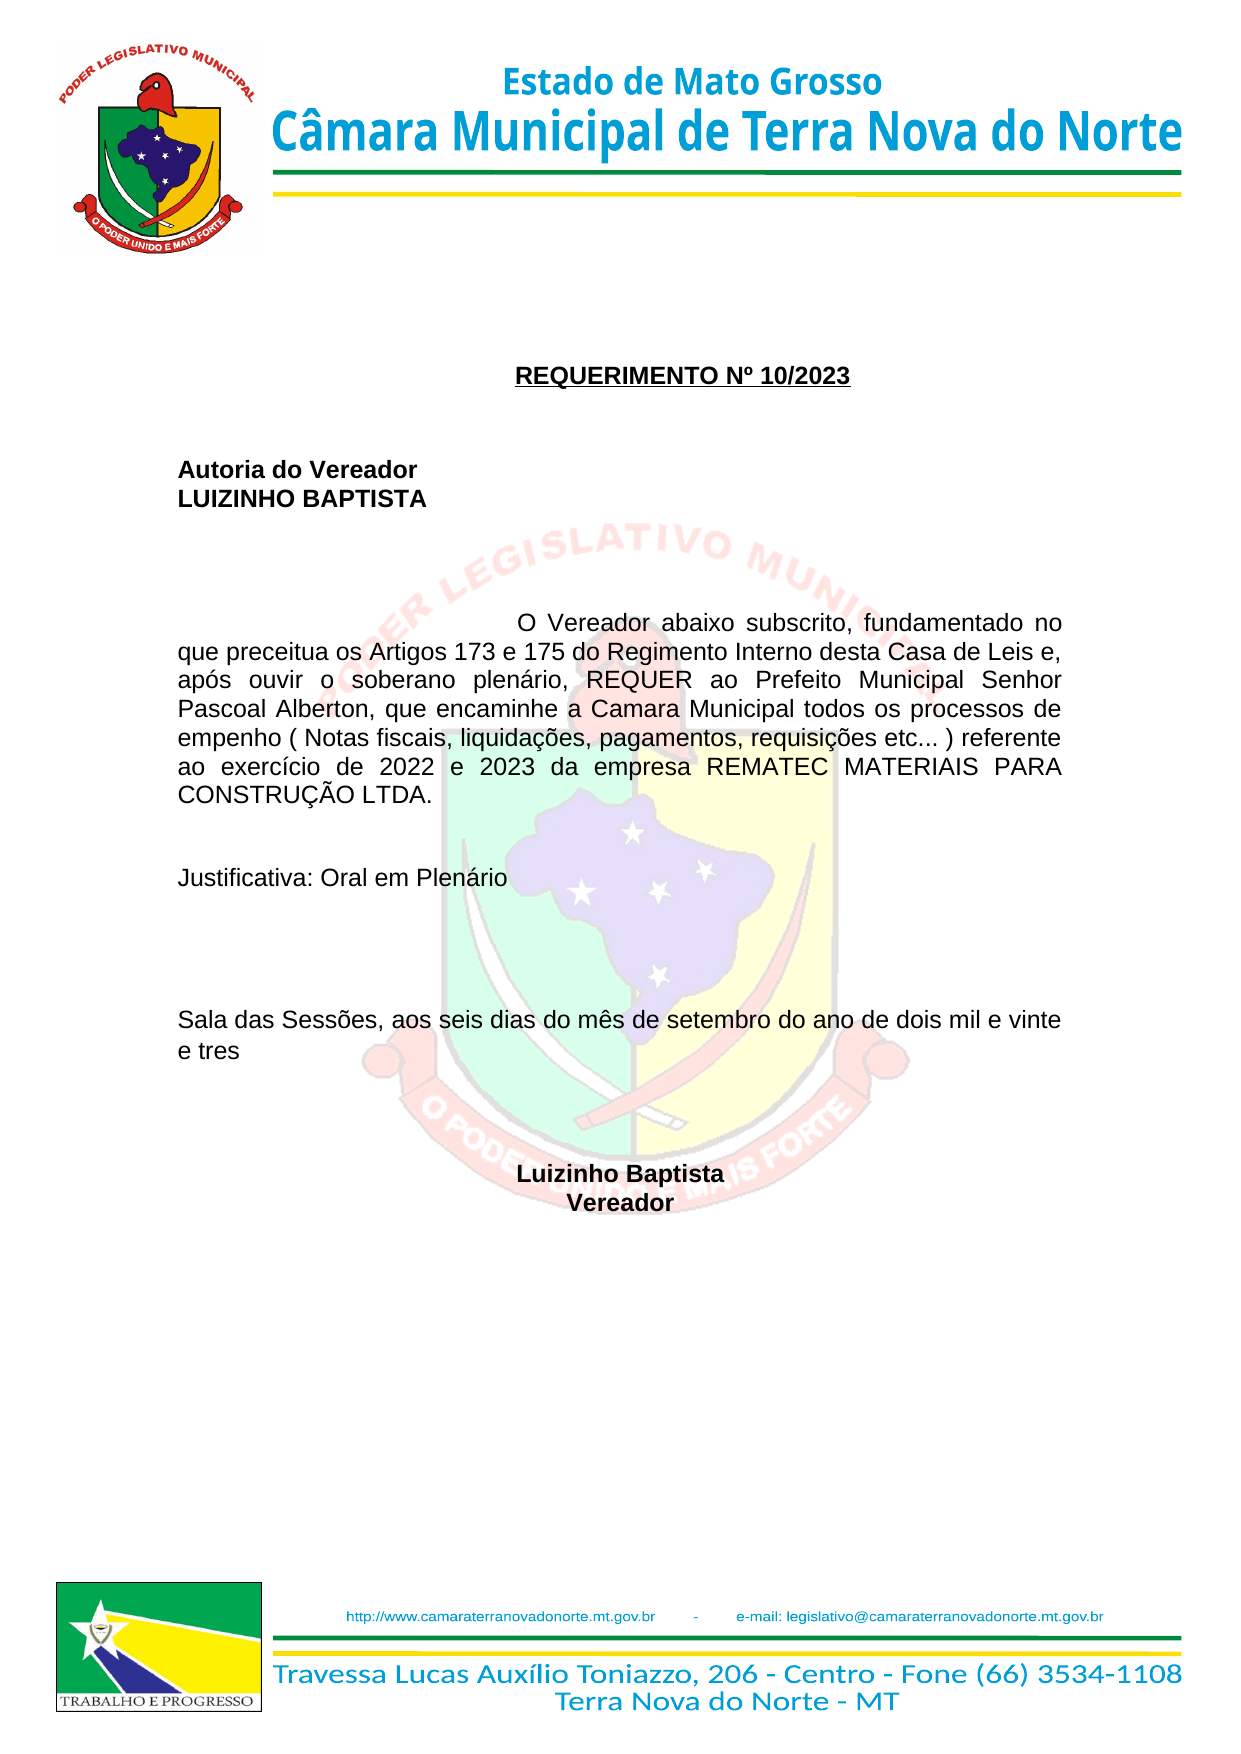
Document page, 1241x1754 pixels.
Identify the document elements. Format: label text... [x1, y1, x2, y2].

picture [55, 42, 260, 256]
text O Vereador abaixo subscrito, fundamentado no que preceitua os Artigos 173 e 175 do Regimento Interno desta Casa de Leis e, após ouvir o soberano plenário, REQUER ao Prefeito Municipal Senhor Pascoal Alberton, que encaminhe a Camara Municipal todos os processos de empenho ( Notas fiscais, liquidações, pagamentos, requisições etc... ) referente ao exercício de 2022 e 2023 da empresa REMATEC MATERIAIS PARA CONSTRUÇÃO LTDA. [966, 608, 1063, 809]
text ­­­­­­­­­­­­­­­­­­­­­­­­­­­­­­­­­­­­­­­­­­­­­­­­­­­­­­­­­­­­­­­­­­­­­­­­­­­­­­­­­­­­­­­­­­­­­­­­­­­­­­­­­­­­­­­­­­­­­­­­­­­­­­­­­­­­­­­­­­­­­­­Sala das Sessões, aos seis dias do mês de setembro do ano de dois mil e vinte e tres [177, 1005, 303, 1064]
text REQUERIMENTO Nº 10/2023 [177, 361, 1063, 389]
subtitle Luizinho Baptista [966, 1159, 1063, 1188]
text O Vereador abaixo subscrito, fundamentado no que preceitua os Artigos 173 e 175 do Regimento Interno desta Casa de Leis e, após ouvir o soberano plenário, REQUER ao Prefeito Municipal Senhor Pascoal Alberton, que encaminhe a Camara Municipal todos os processos de empenho ( Notas fiscais, liquidações, pagamentos, requisições etc... ) referente ao exercício de 2022 e 2023 da empresa REMATEC MATERIAIS PARA CONSTRUÇÃO LTDA. [177, 608, 303, 809]
text ­­­­­­­­­­­­­­­­­­­­­­­­­­­­­­­­­­­­­­­­­­­­­­­­­­­­­­­­­­­­­­­­­­­­­­­­­­­­­­­­­­­­­­­­­­­­­­­­­­­­­­­­­­­­­­­­­­­­­­­­­­­­­­­­­­­­­­­­­­­­­­­Sala das Sessões, aos seis dias do mês de setembro do ano de dois mil e vinte e tres [966, 1005, 1063, 1064]
text Justificativa: Oral em Plenário [966, 863, 1063, 891]
text Vereador [177, 1188, 303, 1217]
picture [860, 1611, 868, 1623]
text Vereador [966, 1188, 1063, 1217]
subtitle LUIZINHO BAPTISTA [177, 484, 1063, 513]
text Justificativa: Oral em Plenário [177, 863, 303, 891]
picture [57, 1583, 261, 1711]
subtitle Luizinho Baptista [177, 1159, 303, 1188]
subtitle Autoria do Vereador [177, 455, 1063, 484]
